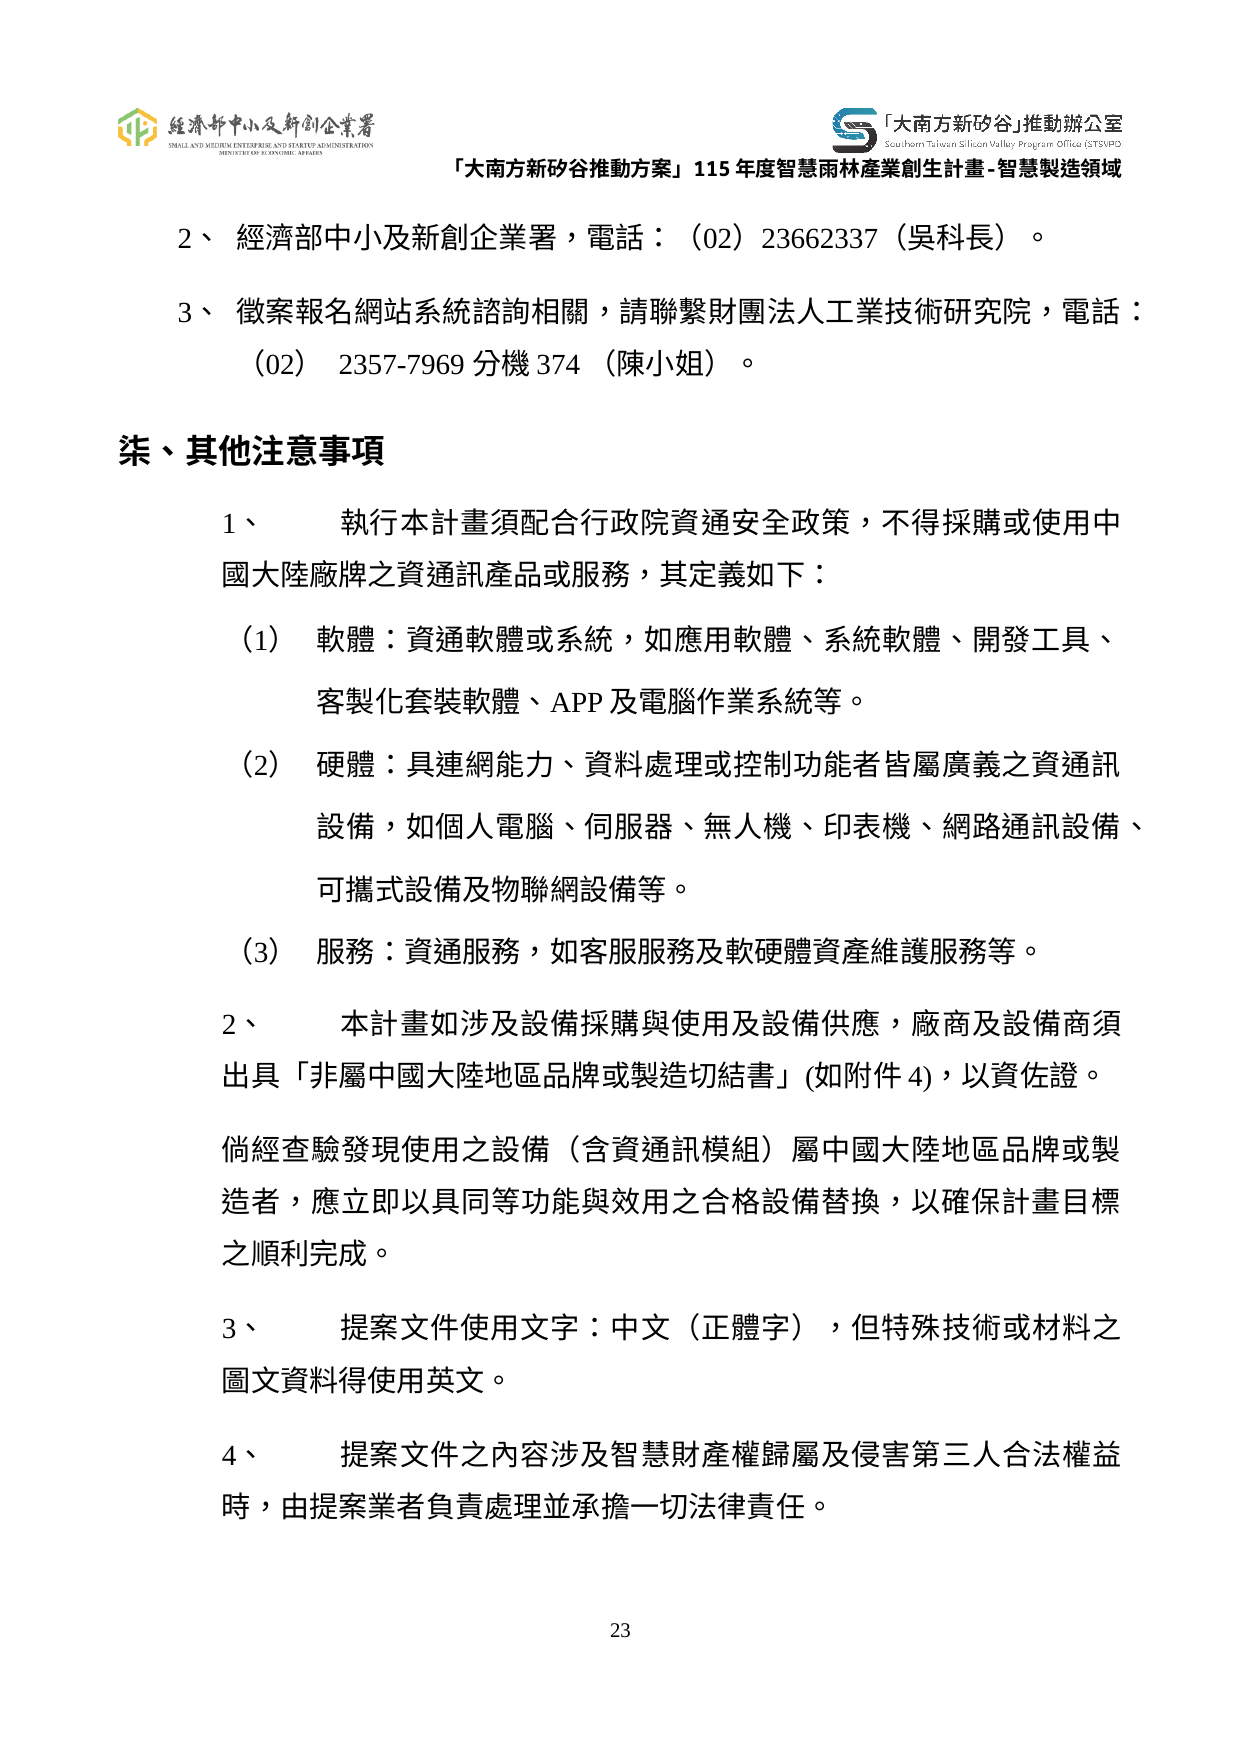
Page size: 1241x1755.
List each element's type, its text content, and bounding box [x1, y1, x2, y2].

list 提案文件之內容涉及智慧財產權歸屬及侵害第三人合法權益時，由提案業者負責處理並承擔一切法律責任。 [222, 1423, 1122, 1527]
list 服務：資通服務，如客服服務及軟硬體資產維護服務等。 [224, 908, 1122, 971]
list 軟體：資通軟體或系統，如應用軟體、系統軟體、開發工具、客製化套裝軟體、APP及電腦作業系統等。 [224, 596, 1122, 721]
list 本計畫如涉及設備採購與使用及設備供應，廠商及設備商須出具「非屬中國大陸地區品牌或製造切結書」(如附件4)，以資佐證。 [222, 993, 1122, 1097]
list 執行本計畫須配合行政院資通安全政策，不得採購或使用中國大陸廠牌之資通訊產品或服務，其定義如下： [222, 492, 1122, 596]
list 經濟部中小及新創企業署，電話：（02）23662337（吳科長）。 [177, 207, 1122, 259]
list 提案文件使用文字：中文（正體字），但特殊技術或材料之圖文資料得使用英文。 [222, 1297, 1122, 1401]
list 硬體：具連網能力、資料處理或控制功能者皆屬廣義之資通訊設備，如個人電腦、伺服器、無人機、印表機、網路通訊設備、可攜式設備及物聯網設備等。 [224, 721, 1122, 908]
list 其他注意事項 [118, 407, 1122, 470]
text 倘經查驗發現使用之設備（含資通訊模組）屬中國大陸地區品牌或製造者，應立即以具同等功能與效用之合格設備替換，以確保計畫目標之順利完成。 [222, 1119, 1122, 1275]
list 徵案報名網站系統諮詢相關，請聯繫財團法人工業技術研究院，電話：（02） 2357-7969 分機374 （陳小姐）。 [177, 281, 1122, 385]
